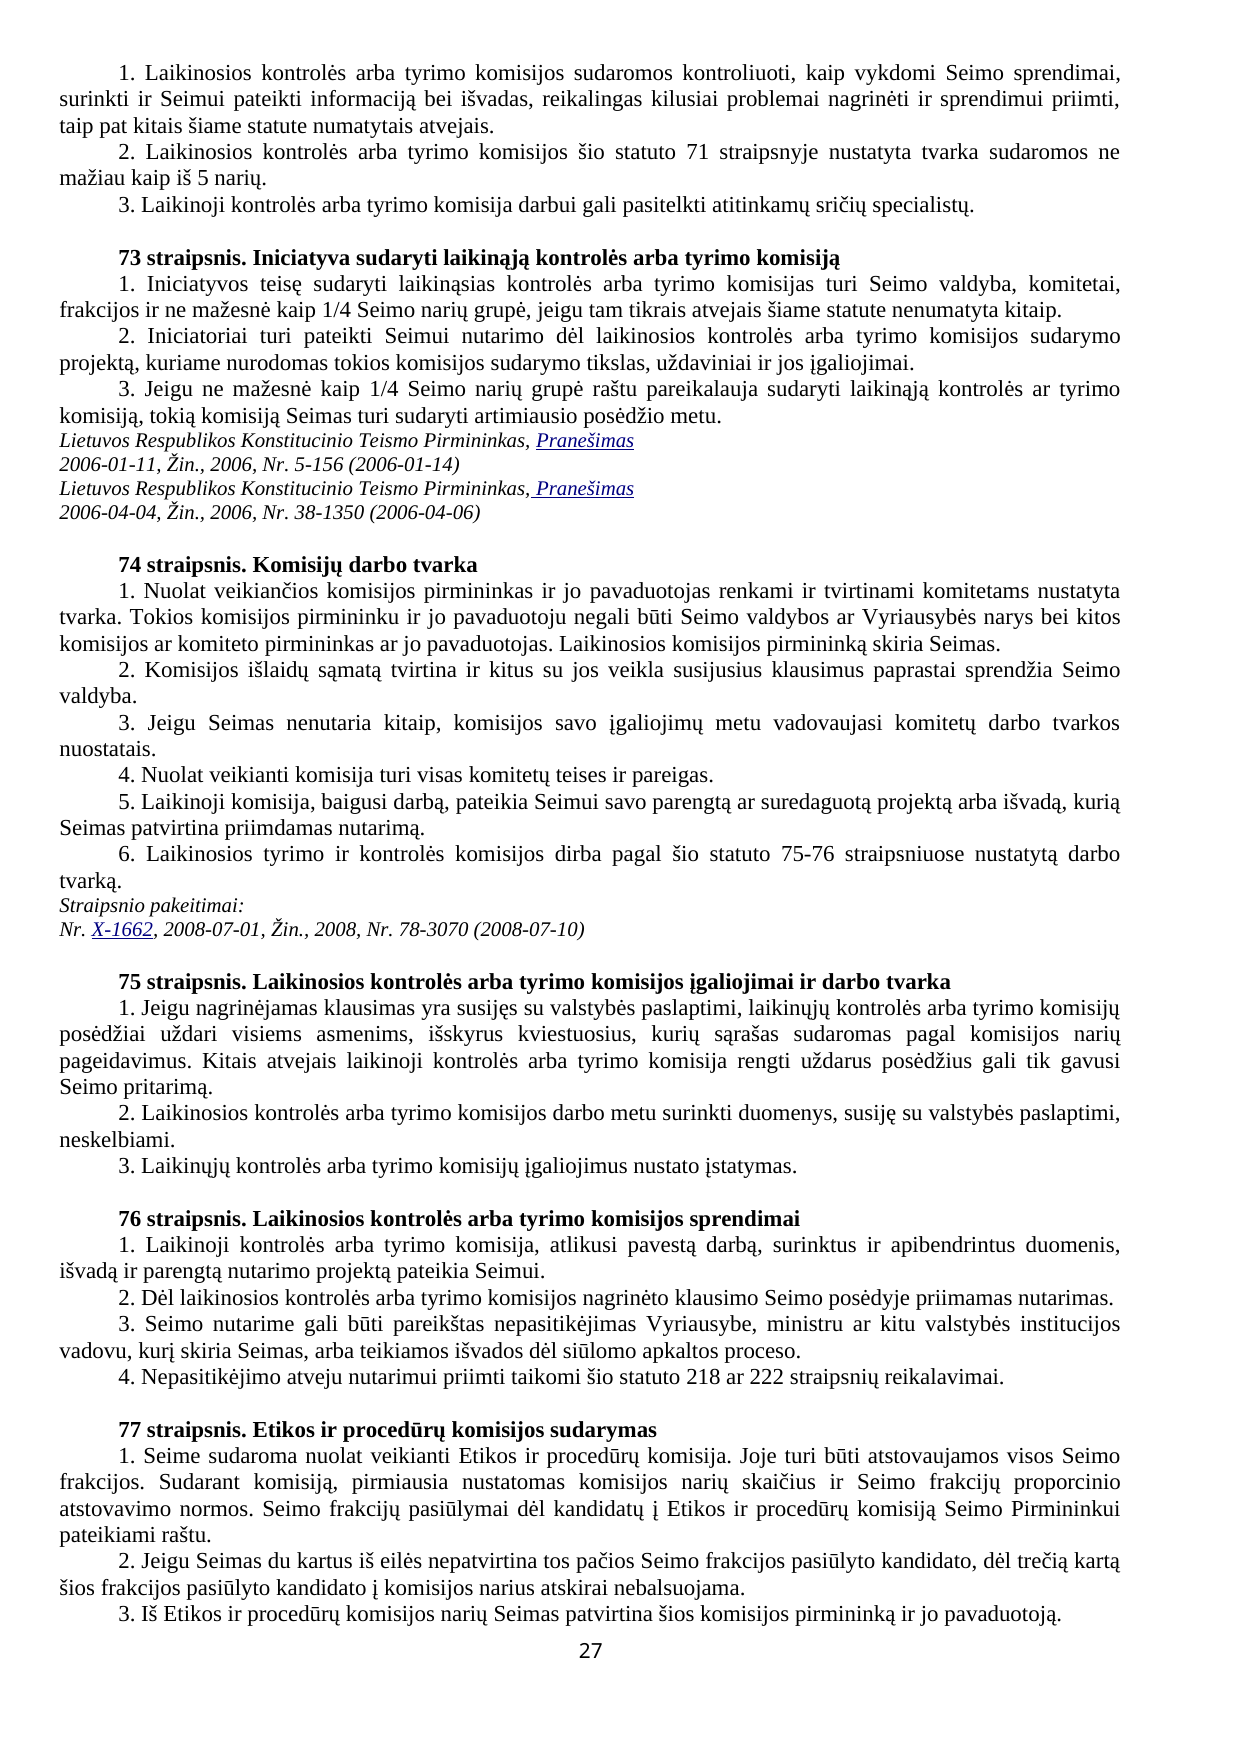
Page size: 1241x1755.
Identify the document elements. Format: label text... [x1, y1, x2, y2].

text 2. Dėl laikinosios kontrolės arba tyrimo komisijos nagrinėto klausimo Seimo posėdyje priimamas nutarimas. [59, 1284, 1122, 1310]
text 76 straipsnis. Laikinosios kontrolės arba tyrimo komisijos sprendimai [59, 1205, 1122, 1231]
text 3. Laikinųjų kontrolės arba tyrimo komisijų įgaliojimus nustato įstatymas. [59, 1152, 1122, 1178]
text 74 straipsnis. Komisijų darbo tvarka [59, 551, 1122, 577]
text 2006-01-11, Žin., 2006, Nr. 5-156 (2006-01-14) [59, 452, 1122, 476]
text 3. Jeigu ne mažesnė kaip 1/4 Seimo narių grupė raštu pareikalauja sudaryti laikinąją kontrolės ar tyrimo komisiją, tokią komisiją Seimas turi sudaryti artimiausio posėdžio metu. [59, 375, 1122, 428]
text 1. Laikinoji kontrolės arba tyrimo komisija, atlikusi pavestą darbą, surinktus ir apibendrintus duomenis, išvadą ir parengtą nutarimo projektą pateikia Seimui. [59, 1231, 1122, 1284]
text 1. Jeigu nagrinėjamas klausimas yra susijęs su valstybės paslaptimi, laikinųjų kontrolės arba tyrimo komisijų posėdžiai uždari visiems asmenims, išskyrus kviestuosius, kurių sąrašas sudaromas pagal komisijos narių pageidavimus. Kitais atvejais laikinoji kontrolės arba tyrimo komisija rengti uždarus posėdžius gali tik gavusi Seimo pritarimą. [59, 994, 1122, 1099]
text 2. Laikinosios kontrolės arba tyrimo komisijos darbo metu surinkti duomenys, susiję su valstybės paslaptimi, neskelbiami. [59, 1099, 1122, 1152]
text 2. Komisijos išlaidų sąmatą tvirtina ir kitus su jos veikla susijusius klausimus paprastai sprendžia Seimo valdyba. [59, 656, 1122, 709]
text 1. Seime sudaroma nuolat veikianti Etikos ir procedūrų komisija. Joje turi būti atstovaujamos visos Seimo frakcijos. Sudarant komisiją, pirmiausia nustatomas komisijos narių skaičius ir Seimo frakcijų proporcinio atstovavimo normos. Seimo frakcijų pasiūlymai dėl kandidatų į Etikos ir procedūrų komisiją Seimo Pirmininkui pateikiami raštu. [59, 1442, 1122, 1547]
text 3. Jeigu Seimas nenutaria kitaip, komisijos savo įgaliojimų metu vadovaujasi komitetų darbo tvarkos nuostatais. [59, 709, 1122, 761]
text 2. Iniciatoriai turi pateikti Seimui nutarimo dėl laikinosios kontrolės arba tyrimo komisijos sudarymo projektą, kuriame nurodomas tokios komisijos sudarymo tikslas, uždaviniai ir jos įgaliojimai. [59, 323, 1122, 375]
text 6. Laikinosios tyrimo ir kontrolės komisijos dirba pagal šio statuto 75-76 straipsniuose nustatytą darbo tvarką. [59, 841, 1122, 893]
text 2. Laikinosios kontrolės arba tyrimo komisijos šio statuto 71 straipsnyje nustatyta tvarka sudaromos ne mažiau kaip iš 5 narių. [59, 138, 1122, 191]
text 4. Nuolat veikianti komisija turi visas komitetų teises ir pareigas. [59, 761, 1122, 788]
text Lietuvos Respublikos Konstitucinio Teismo Pirmininkas, Pranešimas [59, 476, 1122, 500]
text 2. Jeigu Seimas du kartus iš eilės nepatvirtina tos pačios Seimo frakcijos pasiūlyto kandidato, dėl trečią kartą šios frakcijos pasiūlyto kandidato į komisijos narius atskirai nebalsuojama. [59, 1547, 1122, 1600]
text 1. Laikinosios kontrolės arba tyrimo komisijos sudaromos kontroliuoti, kaip vykdomi Seimo sprendimai, surinkti ir Seimui pateikti informaciją bei išvadas, reikalingas kilusiai problemai nagrinėti ir sprendimui priimti, taip pat kitais šiame statute numatytais atvejais. [59, 59, 1122, 138]
text 75 straipsnis. Laikinosios kontrolės arba tyrimo komisijos įgaliojimai ir darbo tvarka [118, 968, 1122, 994]
text 5. Laikinoji komisija, baigusi darbą, pateikia Seimui savo parengtą ar suredaguotą projektą arba išvadą, kurią Seimas patvirtina priimdamas nutarimą. [59, 788, 1122, 841]
text 1. Iniciatyvos teisę sudaryti laikinąsias kontrolės arba tyrimo komisijas turi Seimo valdyba, komitetai, frakcijos ir ne mažesnė kaip 1/4 Seimo narių grupė, jeigu tam tikrais atvejais šiame statute nenumatyta kitaip. [59, 270, 1122, 323]
text Straipsnio pakeitimai: [59, 893, 1122, 917]
text 3. Iš Etikos ir procedūrų komisijos narių Seimas patvirtina šios komisijos pirmininką ir jo pavaduotoją. [59, 1600, 1122, 1627]
text 4. Nepasitikėjimo atveju nutarimui priimti taikomi šio statuto 218 ar 222 straipsnių reikalavimai. [59, 1363, 1122, 1389]
text 77 straipsnis. Etikos ir procedūrų komisijos sudarymas [59, 1416, 1122, 1442]
text Nr. X-1662, 2008-07-01, Žin., 2008, Nr. 78-3070 (2008-07-10) [59, 917, 1122, 941]
text 2006-04-04, Žin., 2006, Nr. 38-1350 (2006-04-06) [59, 500, 1122, 524]
text 73 straipsnis. Iniciatyva sudaryti laikinąją kontrolės arba tyrimo komisiją [59, 243, 1122, 270]
text Lietuvos Respublikos Konstitucinio Teismo Pirmininkas, Pranešimas [59, 428, 1122, 452]
text 3. Laikinoji kontrolės arba tyrimo komisija darbui gali pasitelkti atitinkamų sričių specialistų. [59, 191, 1122, 217]
text 3. Seimo nutarime gali būti pareikštas nepasitikėjimas Vyriausybe, ministru ar kitu valstybės institucijos vadovu, kurį skiria Seimas, arba teikiamos išvados dėl siūlomo apkaltos proceso. [59, 1310, 1122, 1363]
text 1. Nuolat veikiančios komisijos pirmininkas ir jo pavaduotojas renkami ir tvirtinami komitetams nustatyta tvarka. Tokios komisijos pirmininku ir jo pavaduotoju negali būti Seimo valdybos ar Vyriausybės narys bei kitos komisijos ar komiteto pirmininkas ar jo pavaduotojas. Laikinosios komisijos pirmininką skiria Seimas. [59, 577, 1122, 656]
